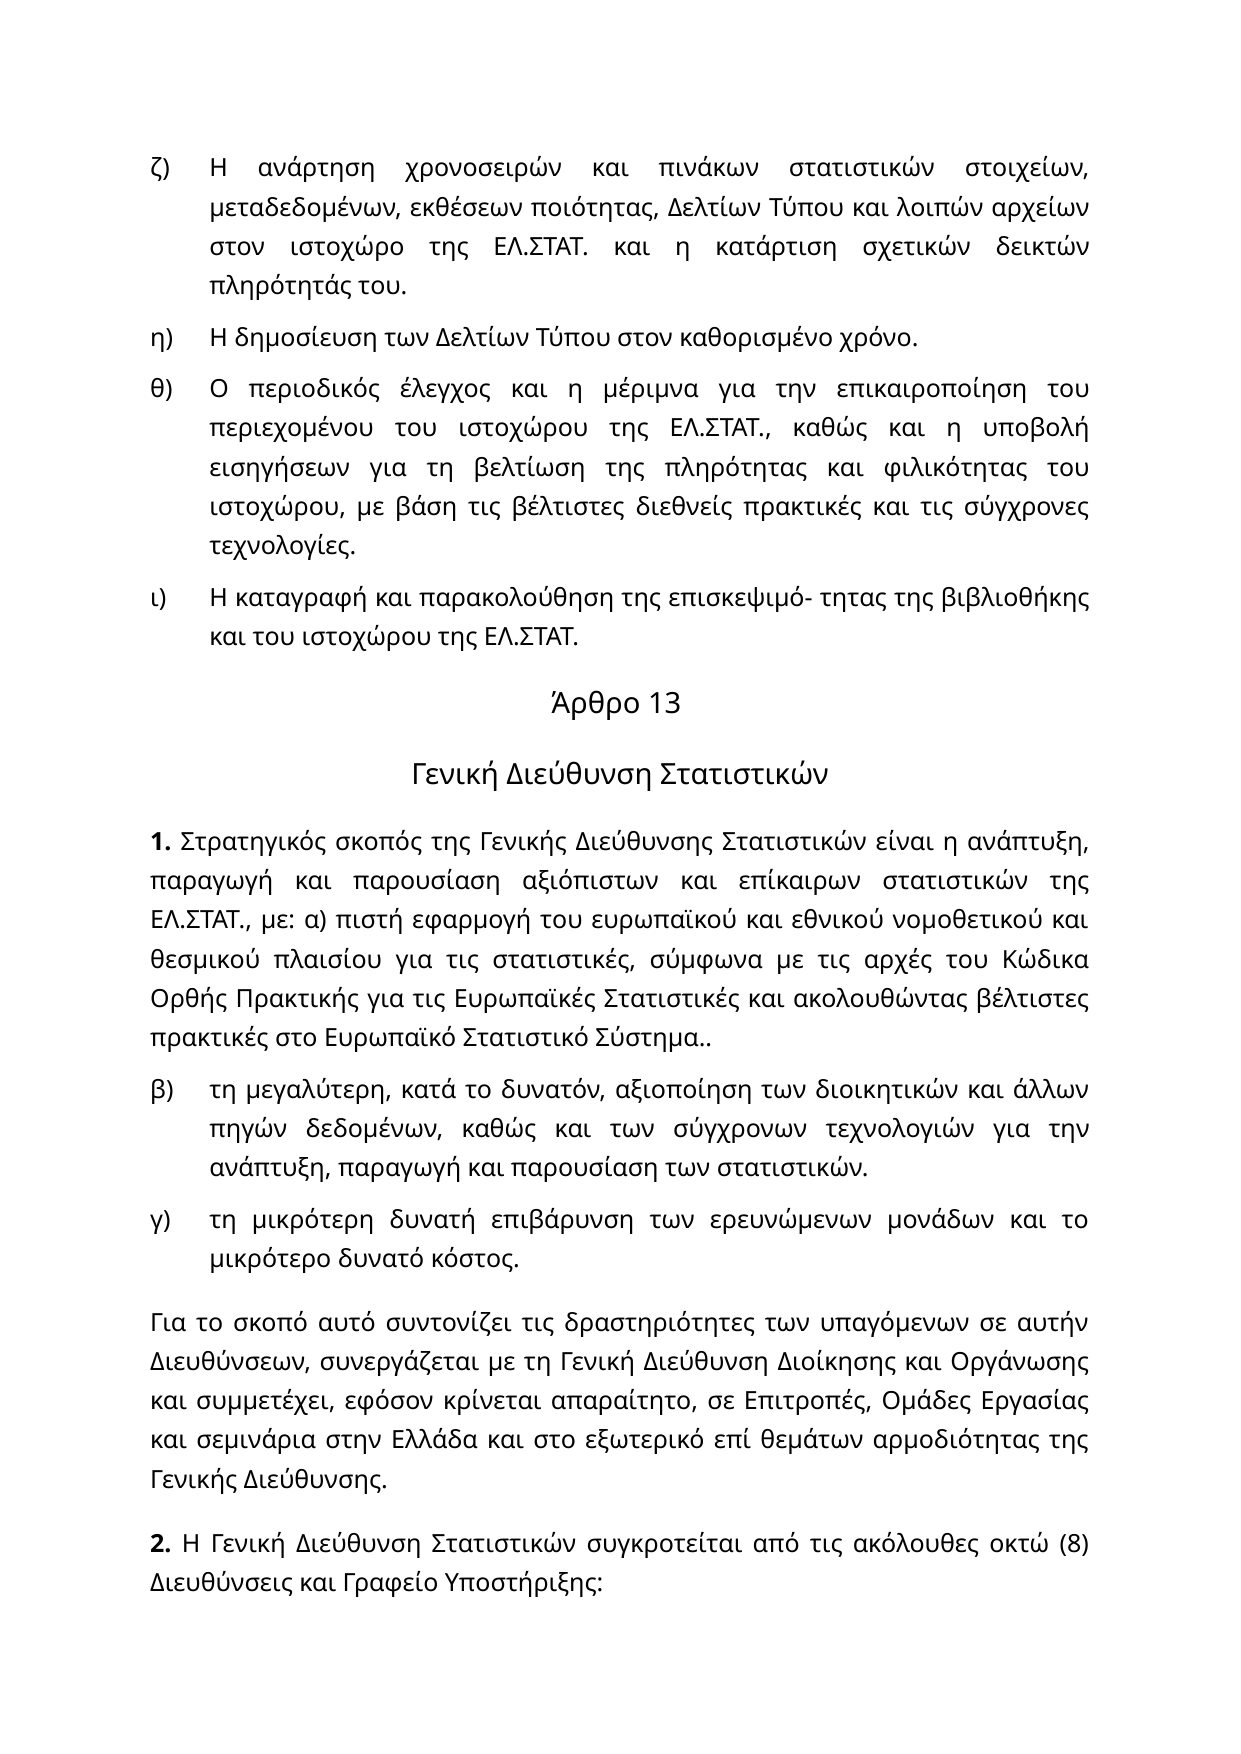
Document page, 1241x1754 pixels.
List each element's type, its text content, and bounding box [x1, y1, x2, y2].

list θ) Ο περιοδικός έλεγχος και η μέριμνα για την επικαιροποίηση του περιεχομένου του ιστοχώρου της ΕΛ.ΣΤΑΤ., καθώς και η υποβολή εισηγήσεων για τη βελτίωση της πληρότητας και φιλικότητας του ιστοχώρου, με βάση τις βέλτιστες διεθνείς πρακτικές και τις σύγχρονες τεχνολογίες. [150, 371, 1090, 562]
subtitle Άρθρο 13 [150, 682, 1090, 722]
list γ) τη μικρότερη δυνατή επιβάρυνση των ερευνώμενων μονάδων και το μικρότερο δυνατό κόστος. [150, 1201, 1090, 1274]
list ζ) Η ανάρτηση χρονοσειρών και πινάκων στατιστικών στοιχείων, μεταδεδομένων, εκθέσεων ποιότητας, Δελτίων Τύπου και λοιπών αρχείων στον ιστοχώρο της ΕΛ.ΣΤΑΤ. και η κατάρτιση σχετικών δεικτών πληρότητάς του. [150, 150, 1090, 302]
text Για το σκοπό αυτό συντονίζει τις δραστηριότητες των υπαγόμενων σε αυτήν Διευθύνσεων, συνεργάζεται με τη Γενική Διεύθυνση Διοίκησης και Οργάνωσης και συμμετέχει, εφόσον κρίνεται απαραίτητο, σε Επιτροπές, Ομάδες Εργασίας και σεμινάρια στην Ελλάδα και στο εξωτερικό επί θεμάτων αρμοδιότητας της Γενικής Διεύθυνσης. [150, 1304, 1090, 1495]
text 2. Η Γενική Διεύθυνση Στατιστικών συγκροτείται από τις ακόλουθες οκτώ (8) Διευθύνσεις και Γραφείο Υποστήριξης: [150, 1525, 1090, 1599]
list η) Η δημοσίευση των Δελτίων Τύπου στον καθορισμένο χρόνο. [150, 319, 1090, 353]
list β) τη μεγαλύτερη, κατά το δυνατόν, αξιοποίηση των διοικητικών και άλλων πηγών δεδομένων, καθώς και των σύγχρονων τεχνολογιών για την ανάπτυξη, παραγωγή και παρουσίαση των στατιστικών. [150, 1071, 1090, 1184]
list ι) Η καταγραφή και παρακολούθηση της επισκεψιμό- τητας της βιβλιοθήκης και του ιστοχώρου της ΕΛ.ΣΤΑΤ. [150, 579, 1090, 652]
subtitle Γενική Διεύθυνση Στατιστικών [150, 753, 1090, 793]
text 1. Στρατηγικός σκοπός της Γενικής Διεύθυνσης Στατιστικών είναι η ανάπτυξη, παραγωγή και παρουσίαση αξιόπιστων και επίκαιρων στατιστικών της ΕΛ.ΣΤΑΤ., με: α) πιστή εφαρμογή του ευρωπαϊκού και εθνικού νομοθετικού και θεσμικού πλαισίου για τις στατιστικές, σύμφωνα με τις αρχές του Κώδικα Ορθής Πρακτικής για τις Ευρωπαϊκές Στατιστικές και ακολουθώντας βέλτιστες πρακτικές στο Ευρωπαϊκό Στατιστικό Σύστημα.. [150, 824, 1090, 1054]
